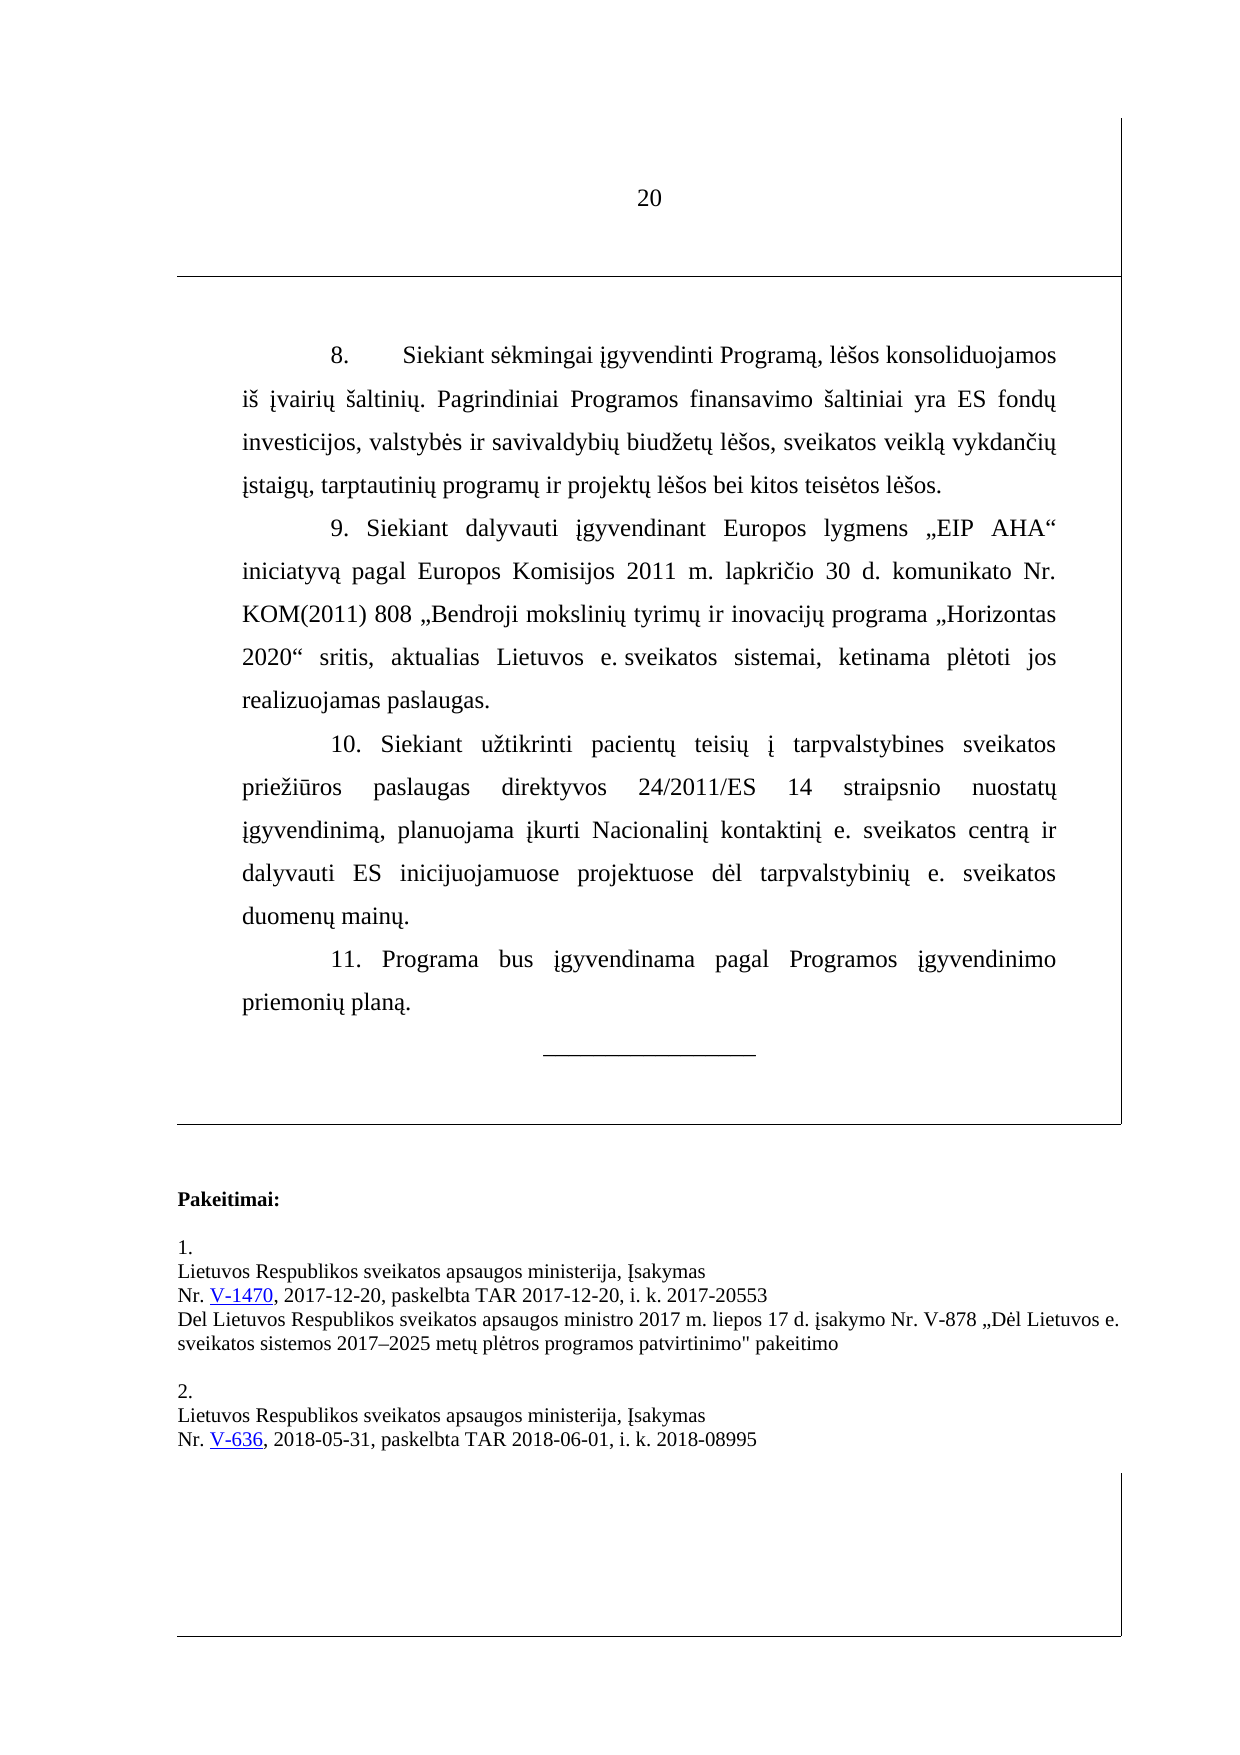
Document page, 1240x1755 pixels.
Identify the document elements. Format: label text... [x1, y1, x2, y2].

text Lietuvos Respublikos sveikatos apsaugos ministerija, Įsakymas [177, 1259, 1121, 1283]
text 2. [177, 1379, 1121, 1403]
text Del Lietuvos Respublikos sveikatos apsaugos ministro 2017 m. liepos 17 d. įsakymo Nr. V-878 „Dėl Lietuvos e. sveikatos sistemos 2017–2025 metų plėtros programos patvirtinimo" pakeitimo [177, 1307, 1121, 1355]
text _________________ [177, 966, 1121, 1124]
text 10. Siekiant užtikrinti pacientų teisių į tarpvalstybines sveikatos priežiūros paslaugas direktyvos 24/2011/ES 14 straipsnio nuostatų įgyvendinimą, planuojama įkurti Nacionalinį kontaktinį e. sveikatos centrą ir dalyvauti ES inicijuojamuose projektuose dėl tarpvalstybinių e. sveikatos duomenų mainų. [177, 664, 1121, 880]
text Pakeitimai: [177, 1186, 1121, 1211]
text Lietuvos Respublikos sveikatos apsaugos ministerija, Įsakymas [177, 1403, 1121, 1427]
text Nr. V-636, 2018-05-31, paskelbta TAR 2018-06-01, i. k. 2018-08995 [177, 1427, 1121, 1451]
text 8. Siekiant sėkmingai įgyvendinti Programą, lėšos konsoliduojamos iš įvairių šaltinių. Pagrindiniai Programos finansavimo šaltiniai yra ES fondų investicijos, valstybės ir savivaldybių biudžetų lėšos, sveikatos veiklą vykdančių įstaigų, tarptautinių programų ir projektų lėšos bei kitos teisėtos lėšos. [177, 276, 1121, 448]
text 1. [177, 1234, 1121, 1259]
text 9. Siekiant dalyvauti įgyvendinant Europos lygmens „EIP AHA“ iniciatyvą pagal Europos Komisijos 2011 m. lapkričio 30 d. komunikato Nr. KOM(2011) 808 „Bendroji mokslinių tyrimų ir inovacijų programa „Horizontas 2020“ sritis, aktualias Lietuvos e. sveikatos sistemai, ketinama plėtoti jos realizuojamas paslaugas. [177, 448, 1121, 664]
text 11. Programa bus įgyvendinama pagal Programos įgyvendinimo priemonių planą. [177, 880, 1121, 966]
text Nr. V-1470, 2017-12-20, paskelbta TAR 2017-12-20, i. k. 2017-20553 [177, 1283, 1121, 1307]
